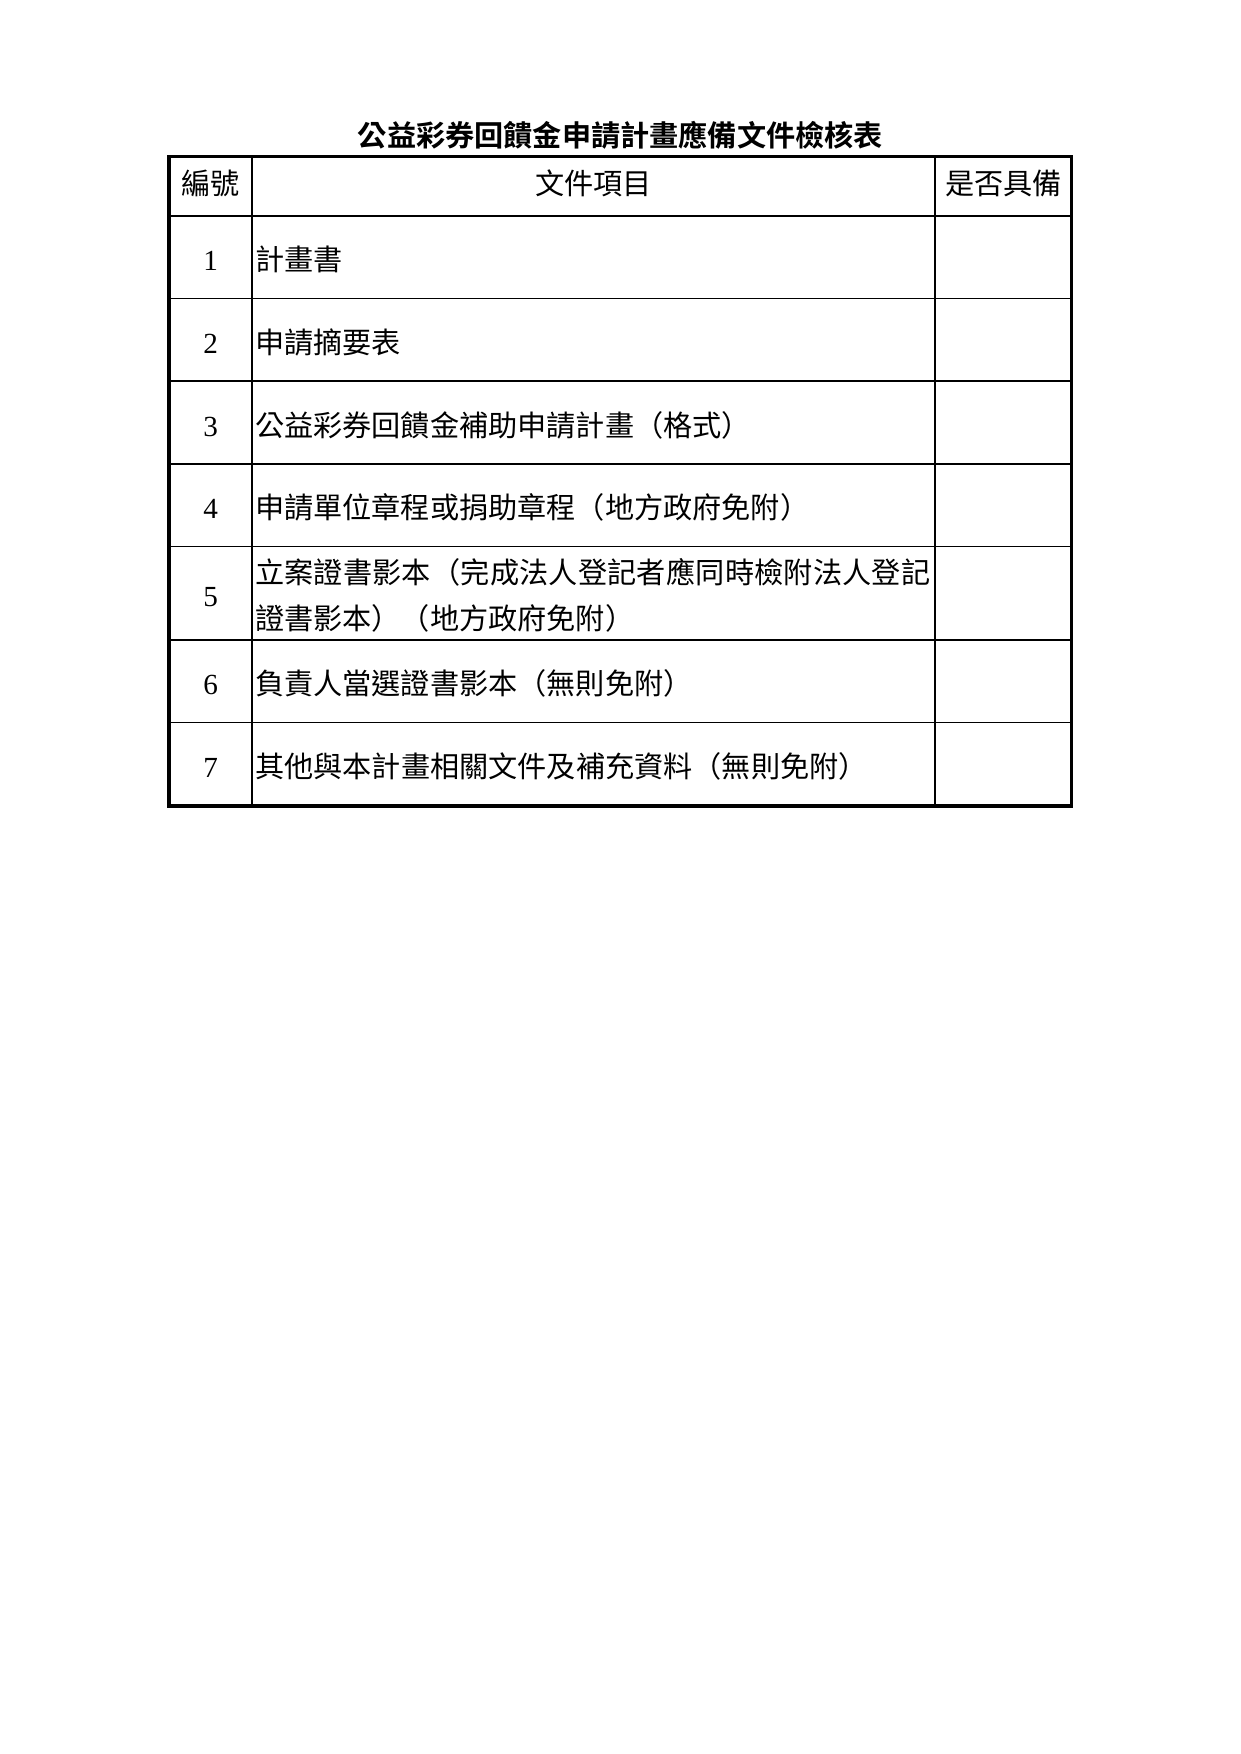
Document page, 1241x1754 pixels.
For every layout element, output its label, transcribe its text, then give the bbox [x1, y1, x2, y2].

table_cell 負責人當選證書影本（無則免附） [253, 641, 934, 722]
table_cell 其他與本計畫相關文件及補充資料（無則免附） [253, 723, 934, 804]
table_cell 公益彩券回饋金補助申請計畫（格式） [253, 382, 934, 463]
table_cell [936, 547, 1070, 639]
table_cell [936, 465, 1070, 546]
table_cell 3 [171, 382, 251, 463]
table_cell 7 [171, 723, 251, 804]
table_cell 立案證書影本（完成法人登記者應同時檢附法人登記證書影本）（地方政府免附） [253, 547, 934, 639]
table_cell 5 [171, 547, 251, 639]
table_header 編號 [171, 158, 251, 215]
table_cell 2 [171, 299, 251, 380]
table_cell 4 [171, 465, 251, 546]
table_cell 1 [171, 217, 251, 298]
table_header 文件項目 [253, 158, 934, 215]
table_header 是否具備 [936, 158, 1070, 215]
table_cell [936, 641, 1070, 722]
table_cell 申請單位章程或捐助章程（地方政府免附） [253, 465, 934, 546]
table_cell [936, 723, 1070, 804]
table_cell [936, 382, 1070, 463]
table_cell 申請摘要表 [253, 299, 934, 380]
table_cell 計畫書 [253, 217, 934, 298]
text 公益彩券回饋金申請計畫應備文件檢核表 [136, 113, 1104, 155]
table_cell 6 [171, 641, 251, 722]
table_cell [936, 217, 1070, 298]
table_cell [936, 299, 1070, 380]
